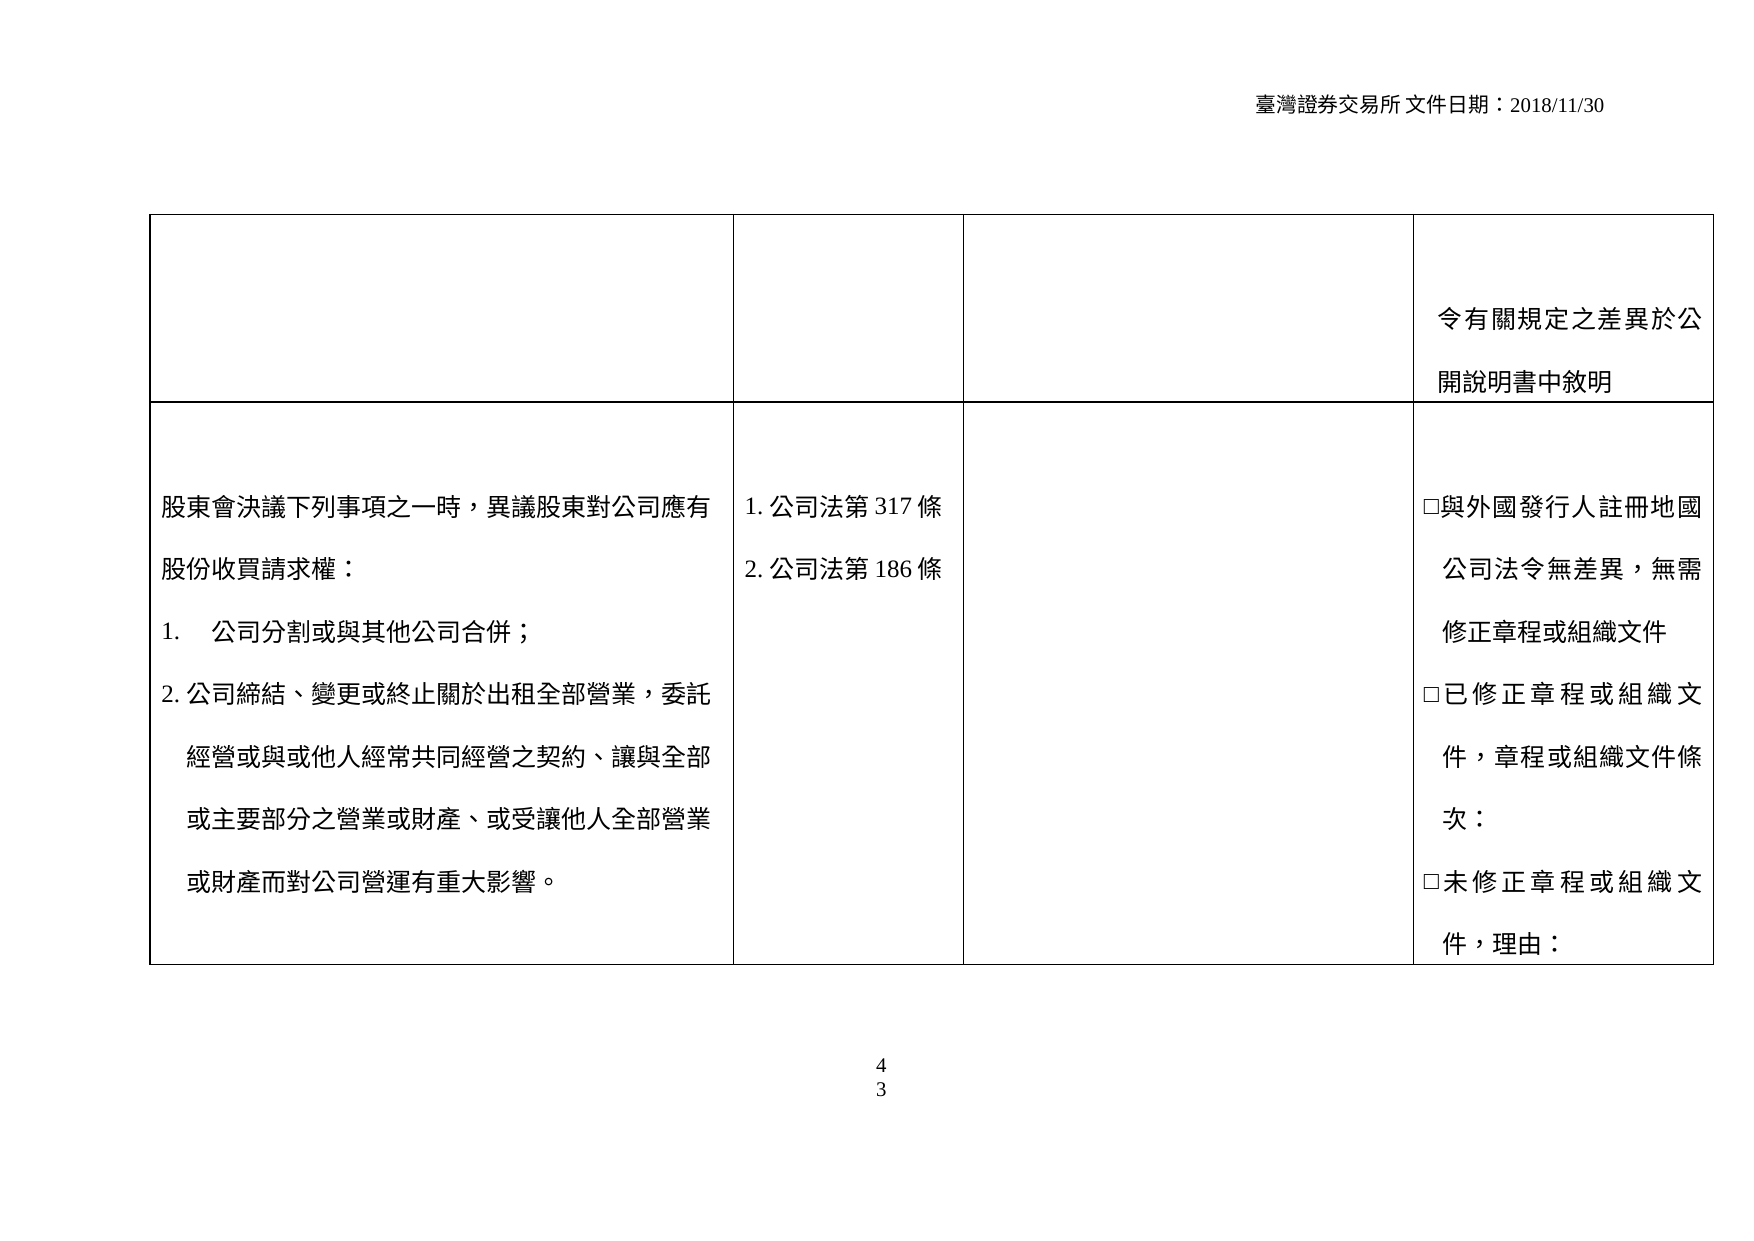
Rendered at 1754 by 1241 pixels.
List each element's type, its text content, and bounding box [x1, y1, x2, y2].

table_cell 令有關規定之差異於公開說明書中敘明 [1414, 215, 1713, 401]
table_cell □與外國發行人註冊地國公司法令無差異，無需修正章程或組織文件 □已修正章程或組織文件，章程或組織文件條次： □未修正章程或組織文件，理由： [1414, 403, 1713, 964]
table_cell [734, 215, 963, 401]
table_cell [964, 403, 1413, 964]
table_cell 1. 公司法第317條 2. 公司法第186條 [734, 403, 963, 964]
table_cell 股東會決議下列事項之一時，異議股東對公司應有股份收買請求權： 公司分割或與其他公司合併； 2. 公司締結、變更或終止關於出租全部營業，委託經營或與或他人經常共同經營之契約、讓與全部或主要部分之營業或財產、或受讓他人全部營業或財產而對公司營運有重大影響。 [151, 403, 733, 964]
table_cell [151, 215, 733, 401]
table_cell [964, 215, 1413, 401]
